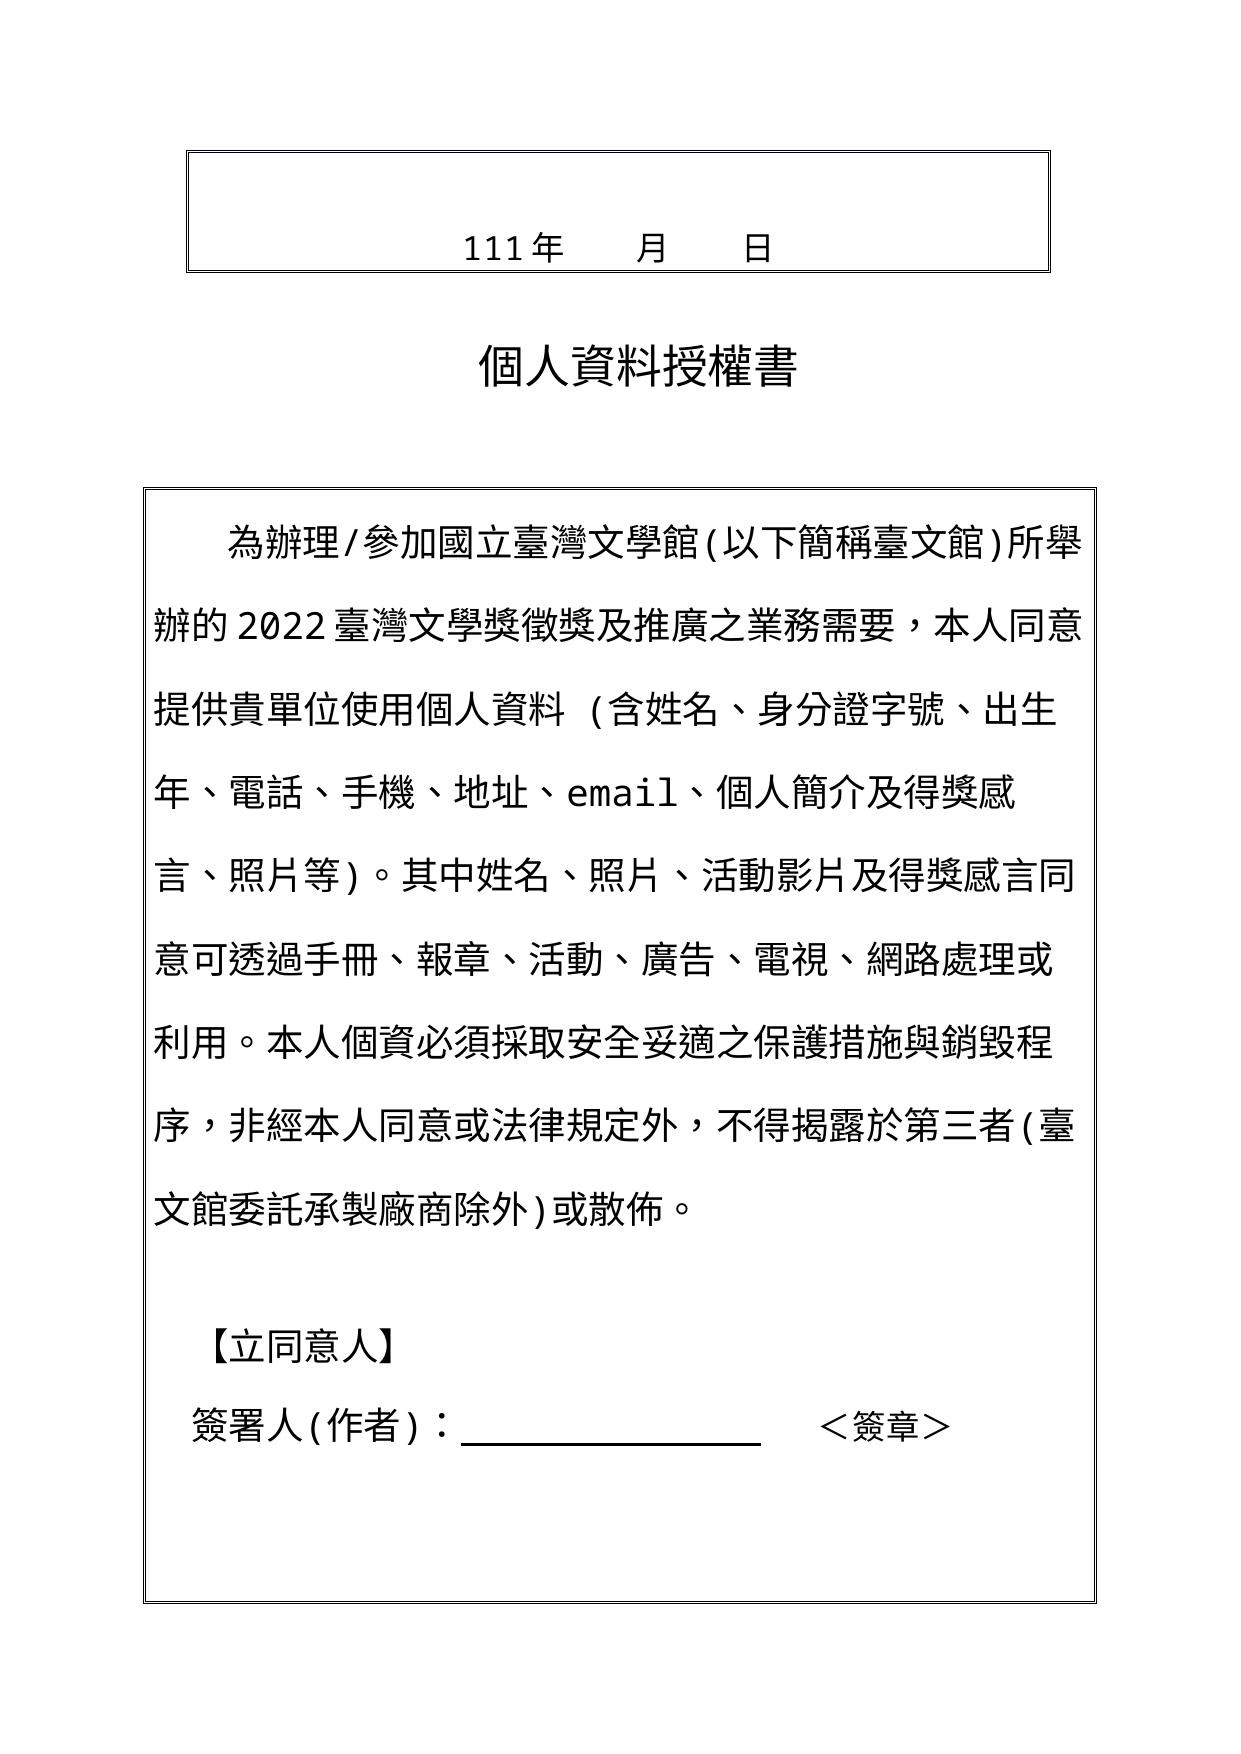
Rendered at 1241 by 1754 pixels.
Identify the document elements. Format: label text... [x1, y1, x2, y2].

text 個人資料授權書 [225, 330, 1053, 397]
table_header 111年 月 日 [189, 153, 1048, 270]
table_header 為辦理/參加國立臺灣文學館(以下簡稱臺文館)所舉辦的2022臺灣文學獎徵獎及推廣之業務需要，本人同意提供貴單位使用個人資料 (含姓名、身分證字號、出生年、電話、手機、地址、email、個人簡介及得獎感言、照片等)。其中姓名、照片、活動影片及得獎感言同意可透過手冊、報章、活動、廣告、電視、網路處理或利用。本人個資必須採取安全妥適之保護措施與銷毀程序，非經本人同意或法律規定外，不得揭露於第三者(臺文館委託承製廠商除外)或散佈。 【立同意人】 簽署人(作者)： ＜簽章＞ [146, 490, 1094, 1601]
